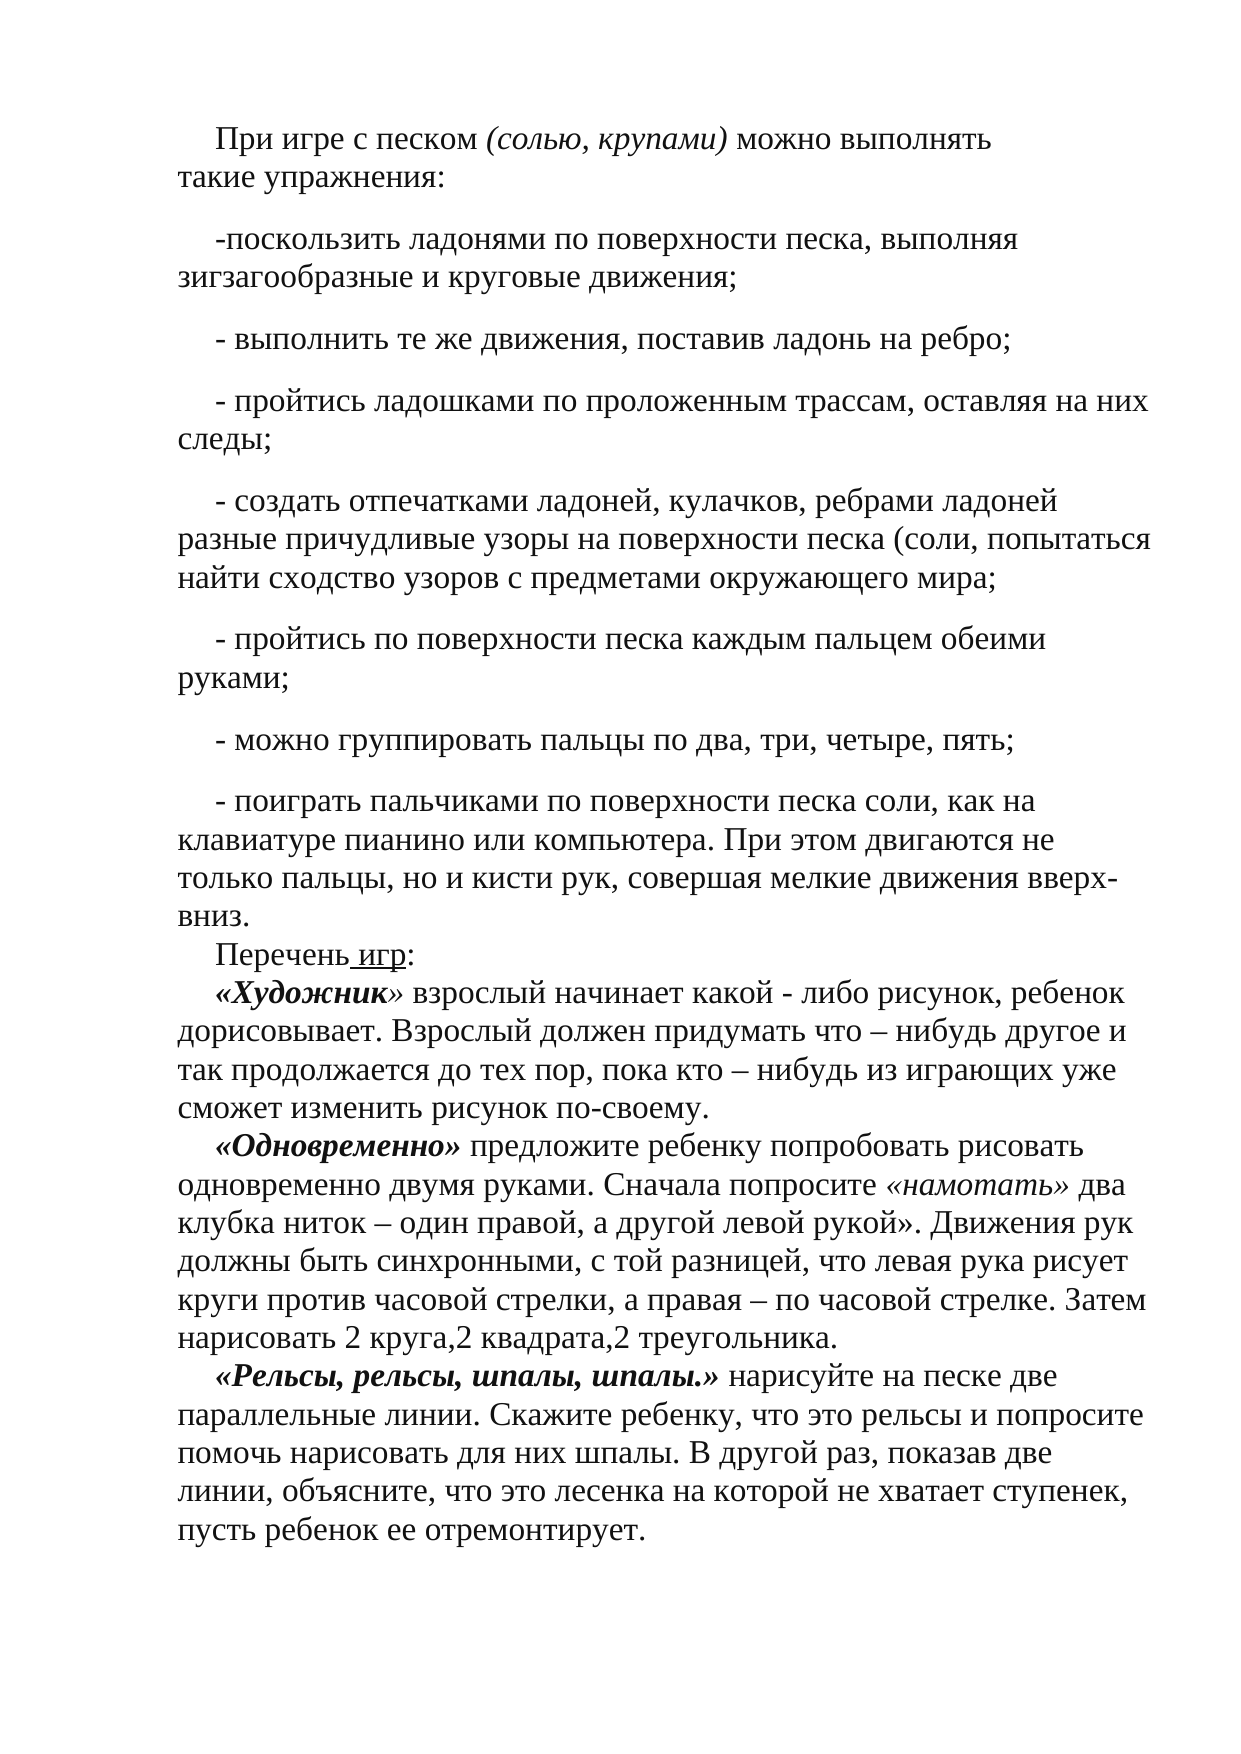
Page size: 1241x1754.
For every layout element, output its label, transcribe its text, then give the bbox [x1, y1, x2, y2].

text «Художник» взрослый начинает какой - либо рисунок, ребенок дорисовывает. Взрослый должен придумать что – нибудь другое и так продолжается до тех пор, пока кто – нибудь из играющих уже сможет изменить рисунок по-своему. [177, 972, 1152, 1126]
text - создать отпечатками ладоней, кулачков, ребрами ладоней разные причудливые узоры на поверхности песка (соли, попытаться найти сходство узоров с предметами окружающего мира; [177, 480, 1152, 595]
text «Одновременно» предложите ребенку попробовать рисовать одновременно двумя руками. Сначала попросите «намотать» два клубка ниток – один правой, а другой левой рукой». Движения рук должны быть синхронными, с той разницей, что левая рука рисует круги против часовой стрелки, а правая – по часовой стрелке. Затем нарисовать 2 круга,2 квадрата,2 треугольника. [177, 1126, 1152, 1356]
text - пройтись по поверхности песка каждым пальцем обеими руками; [177, 619, 1152, 695]
text -поскользить ладонями по поверхности песка, выполняя зигзагообразные и круговые движения; [177, 218, 1152, 295]
text - пройтись ладошками по проложенным трассам, оставляя на них следы; [177, 380, 1152, 457]
text При игре с песком (солью, крупами) можно выполнять такие упражнения: [177, 118, 1152, 195]
text - выполнить те же движения, поставив ладонь на ребро; [177, 318, 1152, 357]
text - поиграть пальчиками по поверхности песка соли, как на клавиатуре пианино или компьютера. При этом двигаются не только пальцы, но и кисти рук, совершая мелкие движения вверх-вниз. [177, 781, 1152, 934]
text Перечень игр: [177, 934, 1152, 972]
text - можно группировать пальцы по два, три, четыре, пять; [177, 719, 1152, 757]
text «Рельсы, рельсы, шпалы, шпалы.» нарисуйте на песке две параллельные линии. Скажите ребенку, что это рельсы и попросите помочь нарисовать для них шпалы. В другой раз, показав две линии, объясните, что это лесенка на которой не хватает ступенек, пусть ребенок ее отремонтирует. [177, 1356, 1152, 1547]
